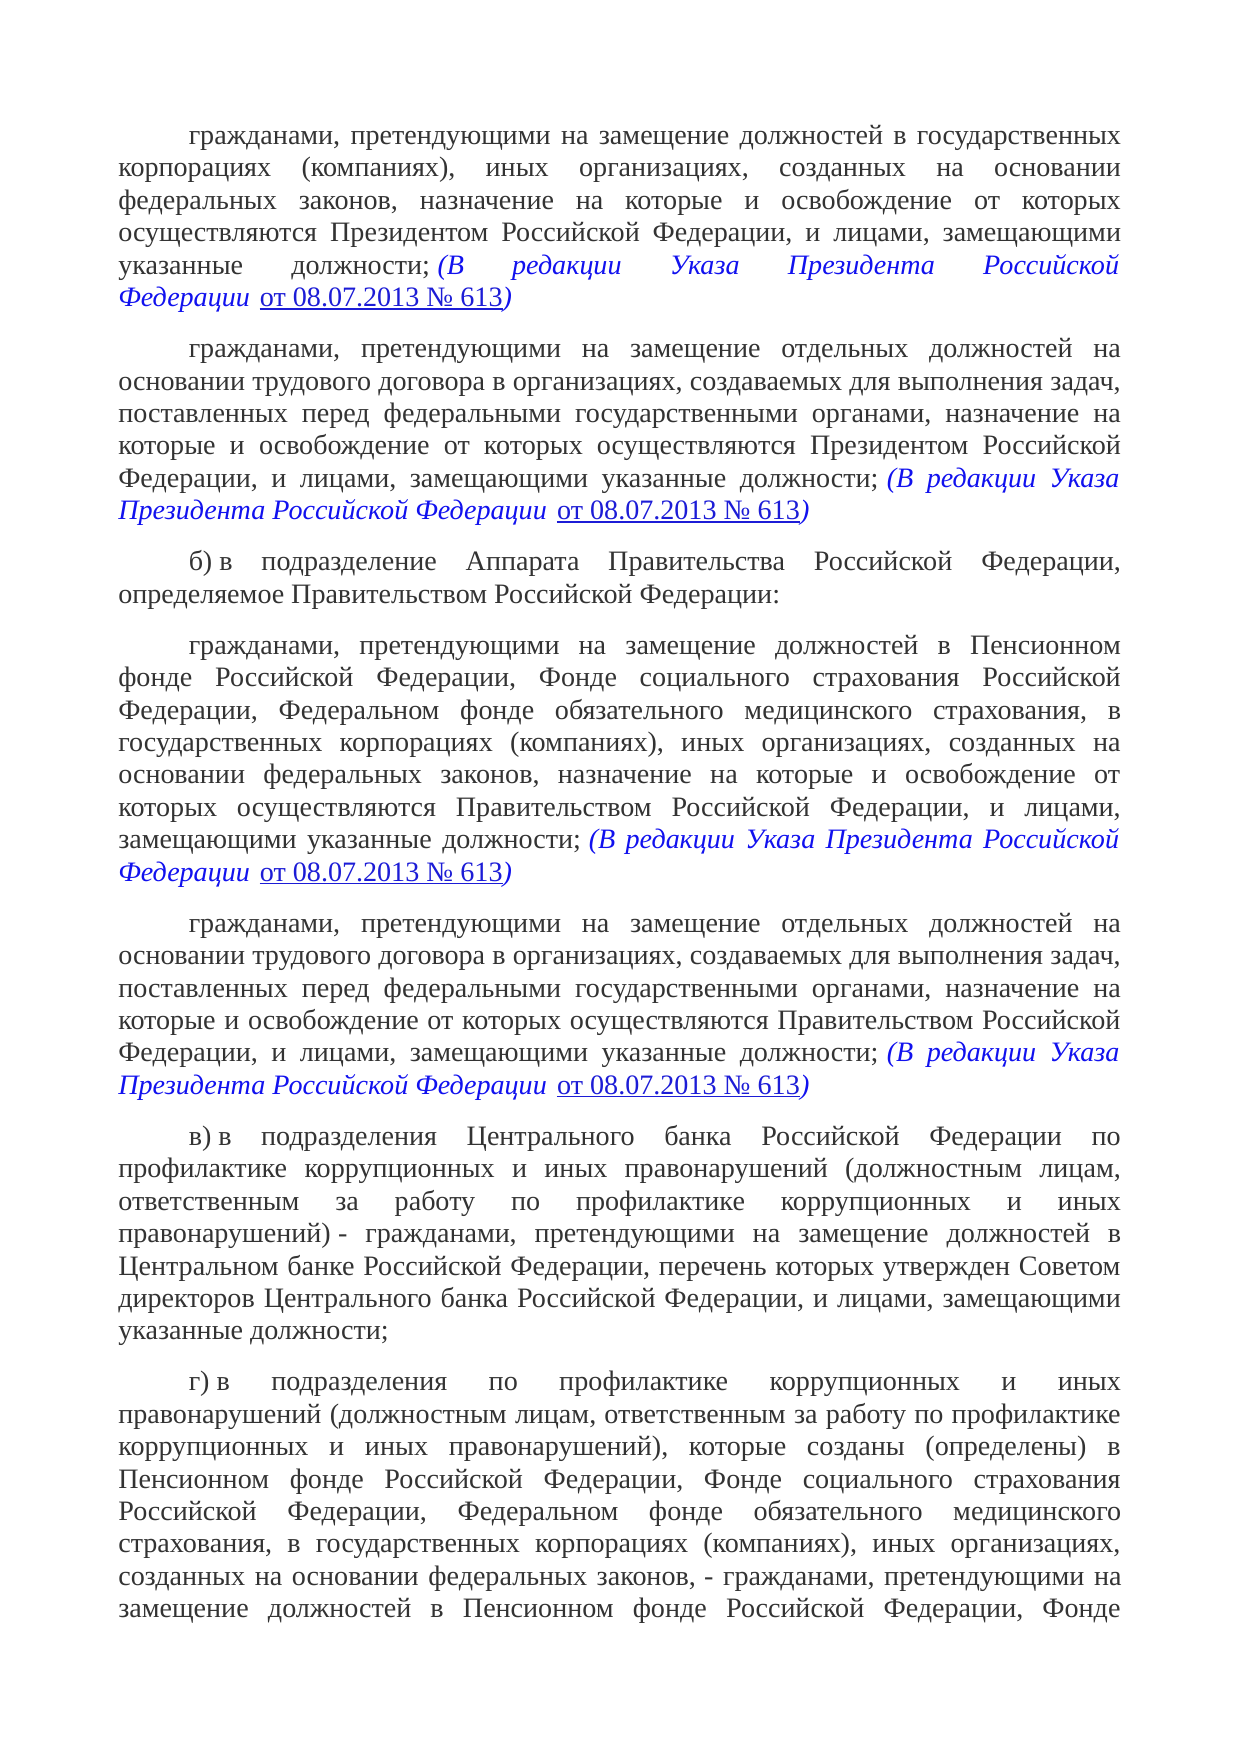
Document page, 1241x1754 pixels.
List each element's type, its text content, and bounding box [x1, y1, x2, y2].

text гражданами, претендующими на замещение отдельных должностей на основании трудового договора в организациях, создаваемых для выполнения задач, поставленных перед федеральными государственными органами, назначение на которые и освобождение от которых осуществляются Президентом Российской Федерации, и лицами, замещающими указанные должности; (В редакции Указа Президента Российской Федерации от 08.07.2013 № 613) [118, 331, 1122, 526]
text гражданами, претендующими на замещение должностей в Пенсионном фонде Российской Федерации, Фонде социального страхования Российской Федерации, Федеральном фонде обязательного медицинского страхования, в государственных корпорациях (компаниях), иных организациях, созданных на основании федеральных законов, назначение на которые и освобождение от которых осуществляются Правительством Российской Федерации, и лицами, замещающими указанные должности; (В редакции Указа Президента Российской Федерации от 08.07.2013 № 613) [118, 628, 1122, 887]
text гражданами, претендующими на замещение отдельных должностей на основании трудового договора в организациях, создаваемых для выполнения задач, поставленных перед федеральными государственными органами, назначение на которые и освобождение от которых осуществляются Правительством Российской Федерации, и лицами, замещающими указанные должности; (В редакции Указа Президента Российской Федерации от 08.07.2013 № 613) [118, 906, 1122, 1100]
text б) в подразделение Аппарата Правительства Российской Федерации, определяемое Правительством Российской Федерации: [118, 544, 1122, 609]
text в) в подразделения Центрального банка Российской Федерации по профилактике коррупционных и иных правонарушений (должностным лицам, ответственным за работу по профилактике коррупционных и иных правонарушений) - гражданами, претендующими на замещение должностей в Центральном банке Российской Федерации, перечень которых утвержден Советом директоров Центрального банка Российской Федерации, и лицами, замещающими указанные должности; [118, 1119, 1122, 1346]
text гражданами, претендующими на замещение должностей в государственных корпорациях (компаниях), иных организациях, созданных на основании федеральных законов, назначение на которые и освобождение от которых осуществляются Президентом Российской Федерации, и лицами, замещающими указанные должности; (В редакции Указа Президента Российской Федерации от 08.07.2013 № 613) [118, 118, 1122, 312]
text г) в подразделения по профилактике коррупционных и иных правонарушений (должностным лицам, ответственным за работу по профилактике коррупционных и иных правонарушений), которые созданы (определены) в Пенсионном фонде Российской Федерации, Фонде социального страхования Российской Федерации, Федеральном фонде обязательного медицинского страхования, в государственных корпорациях (компаниях), иных организациях, созданных на основании федеральных законов, - гражданами, претендующими на замещение должностей в Пенсионном фонде Российской Федерации, Фонде [118, 1364, 1122, 1624]
